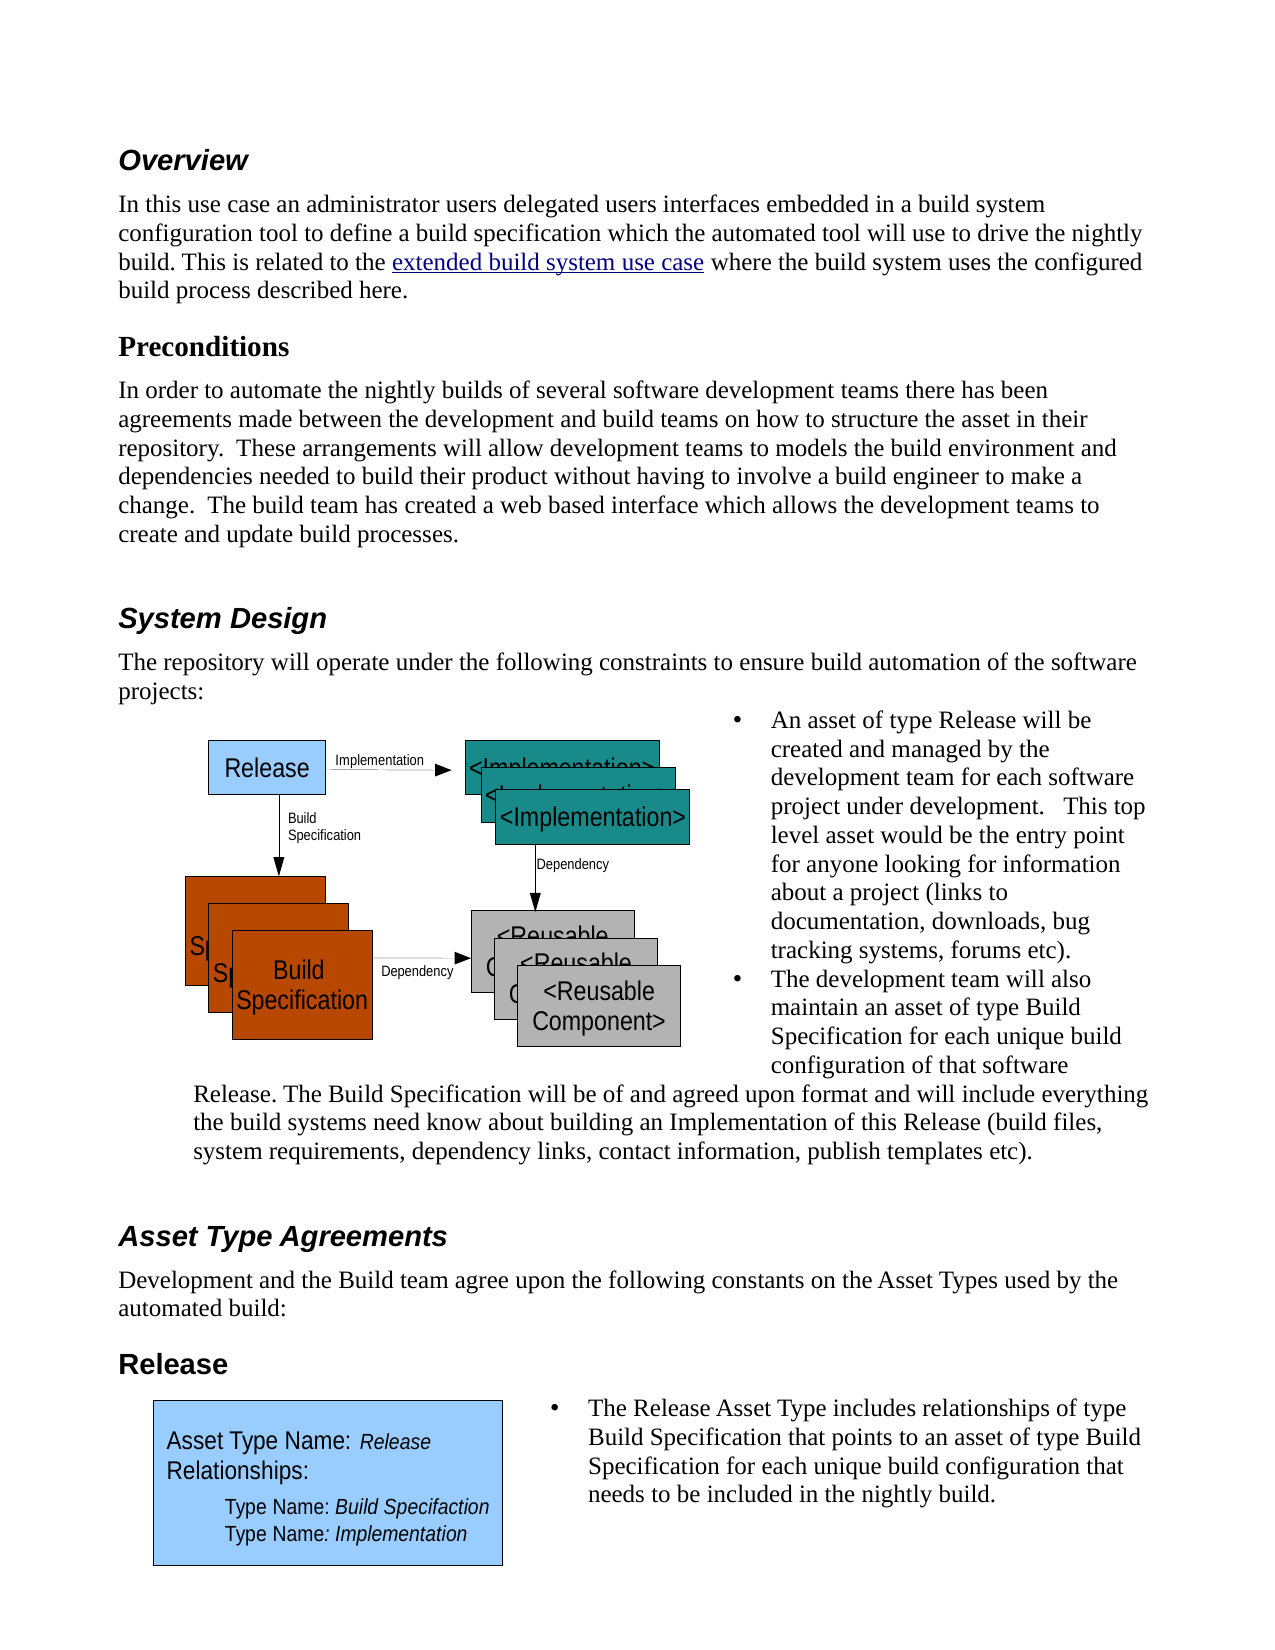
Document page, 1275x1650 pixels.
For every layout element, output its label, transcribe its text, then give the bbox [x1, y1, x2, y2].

text The repository will operate under the following constraints to ensure build automation of the software projects: [118, 647, 1157, 705]
list The Release Asset Type includes relationships of type Build Specification that points to an asset of type Build Specification for each unique build configuration that needs to be included in the nightly build. [156, 1393, 1157, 1508]
subtitle Preconditions [118, 329, 1157, 363]
subtitle Overview [118, 143, 1157, 177]
text In this use case an administrator users delegated users interfaces embedded in a build system configuration tool to define a build specification which the automated tool will use to drive the nightly build. This is related to the extended build system use case where the build system uses the configured build process described here. [118, 189, 1157, 304]
text Development and the Build team agree upon the following constants on the Asset Types used by the automated build: [118, 1265, 1157, 1322]
list An asset of type Release will be created and managed by the development team for each software project under development. This top level asset would be the entry point for anyone looking for information about a project (links to documentation, downloads, bug tracking systems, forums etc). [156, 705, 1157, 964]
subtitle Release [118, 1347, 1157, 1381]
subtitle System Design [118, 601, 1157, 635]
text In order to automate the nightly builds of several software development teams there has been agreements made between the development and build teams on how to structure the asset in their repository. These arrangements will allow development teams to models the build environment and dependencies needed to build their product without having to involve a build engineer to make a change. The build team has created a web based interface which allows the development teams to create and update build processes. [118, 375, 1157, 548]
subtitle Asset Type Agreements [118, 1219, 1157, 1252]
list The development team will also maintain an asset of type Build Specification for each unique build configuration of that software Release. The Build Specification will be of and agreed upon format and will include everything the build systems need know about building an Implementation of this Release (build files, system requirements, dependency links, contact information, publish templates etc). [156, 964, 1157, 1165]
